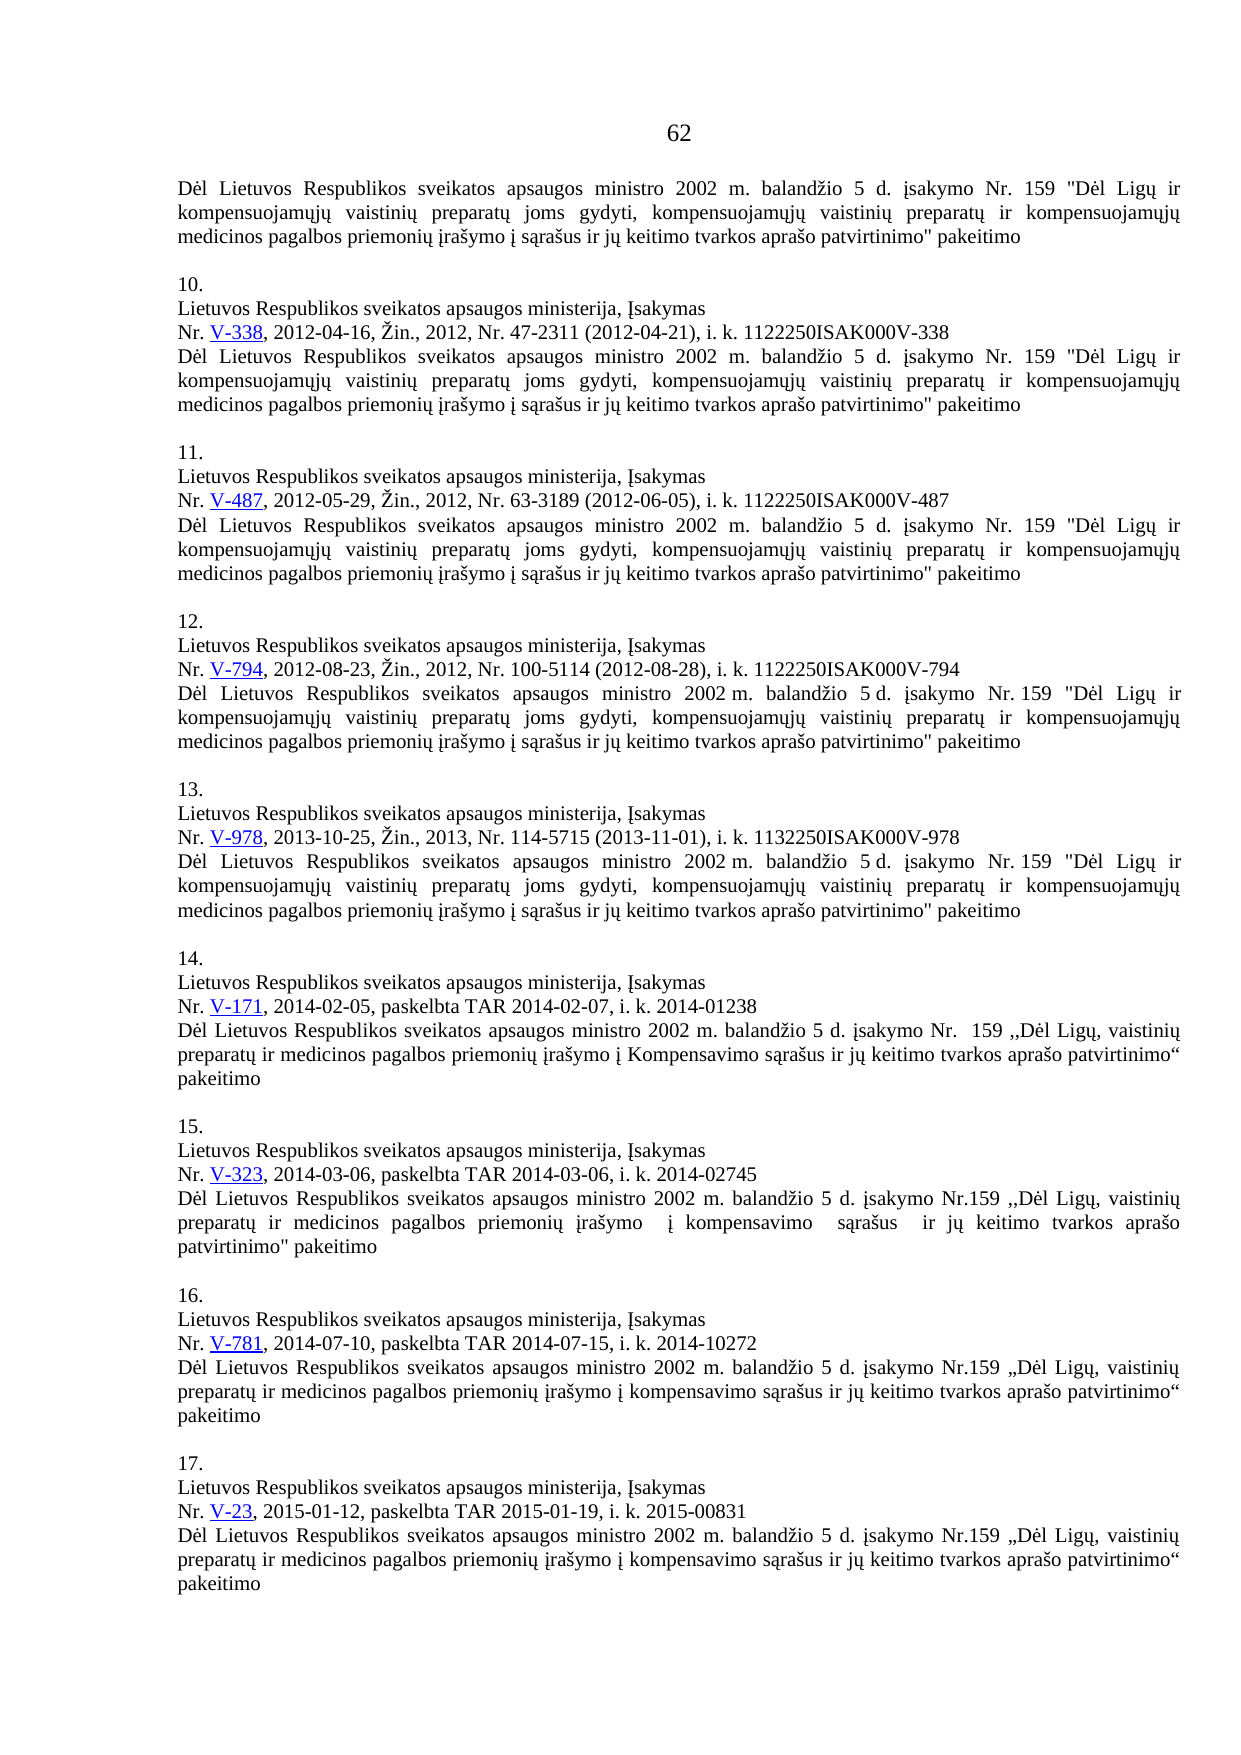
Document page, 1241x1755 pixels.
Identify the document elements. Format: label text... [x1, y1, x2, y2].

text Lietuvos Respublikos sveikatos apsaugos ministerija, Įsakymas [177, 296, 1181, 320]
text Nr. V-794, 2012-08-23, Žin., 2012, Nr. 100-5114 (2012-08-28), i. k. 1122250ISAK000V-794 [177, 657, 1181, 681]
text 11. [177, 440, 1181, 464]
text 15. [177, 1114, 1181, 1138]
text Nr. V-781, 2014-07-10, paskelbta TAR 2014-07-15, i. k. 2014-10272 [177, 1331, 1181, 1355]
text Dėl Lietuvos Respublikos sveikatos apsaugos ministro 2002 m. balandžio 5 d. įsakymo Nr. 159 "Dėl Ligų ir kompensuojamųjų vaistinių preparatų joms gydyti, kompensuojamųjų vaistinių preparatų ir kompensuojamųjų medicinos pagalbos priemonių įrašymo į sąrašus ir jų keitimo tvarkos aprašo patvirtinimo" pakeitimo [177, 849, 1181, 922]
text Lietuvos Respublikos sveikatos apsaugos ministerija, Įsakymas [177, 1475, 1181, 1499]
text Nr. V-171, 2014-02-05, paskelbta TAR 2014-02-07, i. k. 2014-01238 [177, 994, 1181, 1018]
text Nr. V-487, 2012-05-29, Žin., 2012, Nr. 63-3189 (2012-06-05), i. k. 1122250ISAK000V-487 [177, 488, 1181, 512]
text 17. [177, 1451, 1181, 1475]
text 13. [177, 777, 1181, 801]
text Lietuvos Respublikos sveikatos apsaugos ministerija, Įsakymas [177, 1138, 1181, 1162]
text Nr. V-23, 2015-01-12, paskelbta TAR 2015-01-19, i. k. 2015-00831 [177, 1499, 1181, 1523]
text Dėl Lietuvos Respublikos sveikatos apsaugos ministro 2002 m. balandžio 5 d. įsakymo Nr. 159 "Dėl Ligų ir kompensuojamųjų vaistinių preparatų joms gydyti, kompensuojamųjų vaistinių preparatų ir kompensuojamųjų medicinos pagalbos priemonių įrašymo į sąrašus ir jų keitimo tvarkos aprašo patvirtinimo" pakeitimo [177, 176, 1181, 248]
text Lietuvos Respublikos sveikatos apsaugos ministerija, Įsakymas [177, 1307, 1181, 1331]
text 12. [177, 609, 1181, 633]
text Nr. V-323, 2014-03-06, paskelbta TAR 2014-03-06, i. k. 2014-02745 [177, 1162, 1181, 1186]
text 10. [177, 272, 1181, 296]
text Lietuvos Respublikos sveikatos apsaugos ministerija, Įsakymas [177, 970, 1181, 994]
text Dėl Lietuvos Respublikos sveikatos apsaugos ministro 2002 m. balandžio 5 d. įsakymo Nr.159 „Dėl Ligų, vaistinių preparatų ir medicinos pagalbos priemonių įrašymo į kompensavimo sąrašus ir jų keitimo tvarkos aprašo patvirtinimo“ pakeitimo [177, 1355, 1181, 1427]
text Dėl Lietuvos Respublikos sveikatos apsaugos ministro 2002 m. balandžio 5 d. įsakymo Nr. 159 "Dėl Ligų ir kompensuojamųjų vaistinių preparatų joms gydyti, kompensuojamųjų vaistinių preparatų ir kompensuojamųjų medicinos pagalbos priemonių įrašymo į sąrašus ir jų keitimo tvarkos aprašo patvirtinimo" pakeitimo [177, 512, 1181, 585]
text 14. [177, 946, 1181, 970]
text Dėl Lietuvos Respublikos sveikatos apsaugos ministro 2002 m. balandžio 5 d. įsakymo Nr. 159 "Dėl Ligų ir kompensuojamųjų vaistinių preparatų joms gydyti, kompensuojamųjų vaistinių preparatų ir kompensuojamųjų medicinos pagalbos priemonių įrašymo į sąrašus ir jų keitimo tvarkos aprašo patvirtinimo" pakeitimo [177, 344, 1181, 416]
text Dėl Lietuvos Respublikos sveikatos apsaugos ministro 2002 m. balandžio 5 d. įsakymo Nr. 159 "Dėl Ligų ir kompensuojamųjų vaistinių preparatų joms gydyti, kompensuojamųjų vaistinių preparatų ir kompensuojamųjų medicinos pagalbos priemonių įrašymo į sąrašus ir jų keitimo tvarkos aprašo patvirtinimo" pakeitimo [177, 681, 1181, 753]
text Dėl Lietuvos Respublikos sveikatos apsaugos ministro 2002 m. balandžio 5 d. įsakymo Nr. 159 ,,Dėl Ligų, vaistinių preparatų ir medicinos pagalbos priemonių įrašymo į Kompensavimo sąrašus ir jų keitimo tvarkos aprašo patvirtinimo“ pakeitimo [177, 1018, 1181, 1090]
text Lietuvos Respublikos sveikatos apsaugos ministerija, Įsakymas [177, 633, 1181, 657]
text Lietuvos Respublikos sveikatos apsaugos ministerija, Įsakymas [177, 464, 1181, 488]
text Dėl Lietuvos Respublikos sveikatos apsaugos ministro 2002 m. balandžio 5 d. įsakymo Nr.159 „Dėl Ligų, vaistinių preparatų ir medicinos pagalbos priemonių įrašymo į kompensavimo sąrašus ir jų keitimo tvarkos aprašo patvirtinimo“ pakeitimo [177, 1523, 1181, 1595]
text Nr. V-978, 2013-10-25, Žin., 2013, Nr. 114-5715 (2013-11-01), i. k. 1132250ISAK000V-978 [177, 825, 1181, 849]
text 16. [177, 1282, 1181, 1307]
text Nr. V-338, 2012-04-16, Žin., 2012, Nr. 47-2311 (2012-04-21), i. k. 1122250ISAK000V-338 [177, 320, 1181, 344]
text Dėl Lietuvos Respublikos sveikatos apsaugos ministro 2002 m. balandžio 5 d. įsakymo Nr.159 ,,Dėl Ligų, vaistinių preparatų ir medicinos pagalbos priemonių įrašymo į kompensavimo sąrašus ir jų keitimo tvarkos aprašo patvirtinimo" pakeitimo [177, 1186, 1181, 1258]
text Lietuvos Respublikos sveikatos apsaugos ministerija, Įsakymas [177, 801, 1181, 825]
